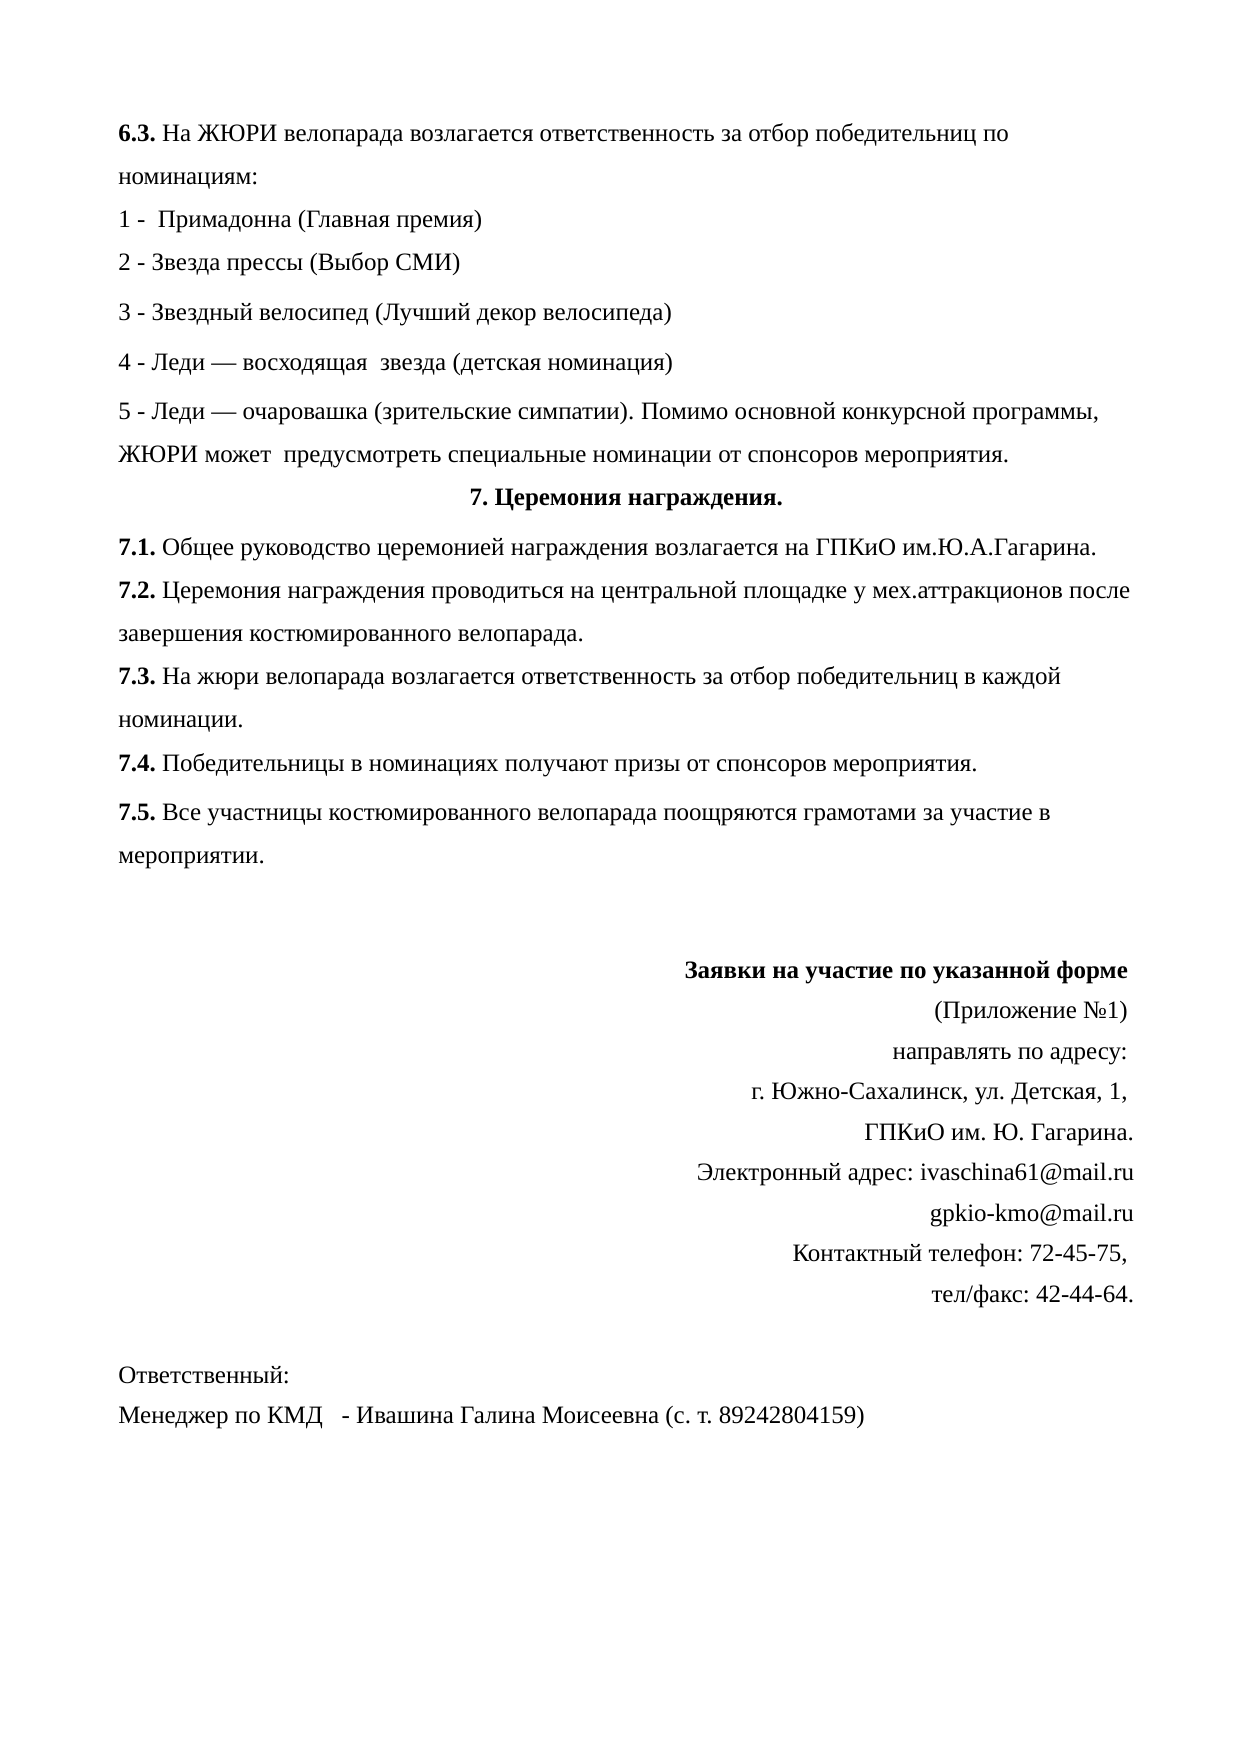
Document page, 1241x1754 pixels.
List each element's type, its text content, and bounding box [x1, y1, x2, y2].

text 6.3. На ЖЮРИ велопарада возлагается ответственность за отбор победительниц по номинациям: [118, 118, 1134, 190]
text 7.2. Церемония награждения проводиться на центральной площадке у мех.аттракционов после завершения костюмированного велопарада. [118, 575, 1134, 647]
text ГПКиО им. Ю. Гагарина. [118, 1117, 1134, 1146]
text 3 - Звездный велосипед (Лучший декор велосипеда) [118, 297, 1134, 326]
text Ответственный: [118, 1360, 1134, 1389]
text 7.3. На жюри велопарада возлагается ответственность за отбор победительниц в каждой номинации. [118, 661, 1134, 733]
text направлять по адресу: [118, 1036, 1134, 1064]
text 5 - Леди — очаровашка (зрительские симпатии). Помимо основной конкурсной программы, ЖЮРИ может предусмотреть специальные номинации от спонсоров мероприятия. [118, 396, 1134, 468]
text г. Южно-Сахалинск, ул. Детская, 1, [118, 1076, 1134, 1105]
text 7. Церемония награждения. [118, 482, 1134, 511]
text 4 - Леди — восходящая звезда (детская номинация) [118, 347, 1134, 375]
text Заявки на участие по указанной форме [118, 955, 1134, 983]
text Менеджер по КМД - Ивашина Галина Моисеевна (с. т. 89242804159) [118, 1400, 1134, 1429]
text тел/факс: 42-44-64. [118, 1279, 1134, 1308]
text 1 - Примадонна (Главная премия) [118, 204, 1134, 233]
text gpkio-kmo@mail.ru [118, 1198, 1134, 1227]
text (Приложение №1) [118, 995, 1134, 1024]
text 7.5. Все участницы костюмированного велопарада поощряются грамотами за участие в мероприятии. [118, 797, 1134, 869]
text Контактный телефон: 72-45-75, [118, 1238, 1134, 1267]
text 7.1. Общее руководство церемонией награждения возлагается на ГПКиО им.Ю.А.Гагарина. [118, 532, 1134, 561]
text 7.4. Победительницы в номинациях получают призы от спонсоров мероприятия. [118, 748, 1134, 776]
text 2 - Звезда прессы (Выбор СМИ) [118, 247, 1134, 276]
text Электронный адрес: ivaschina61@mail.ru [118, 1157, 1134, 1186]
